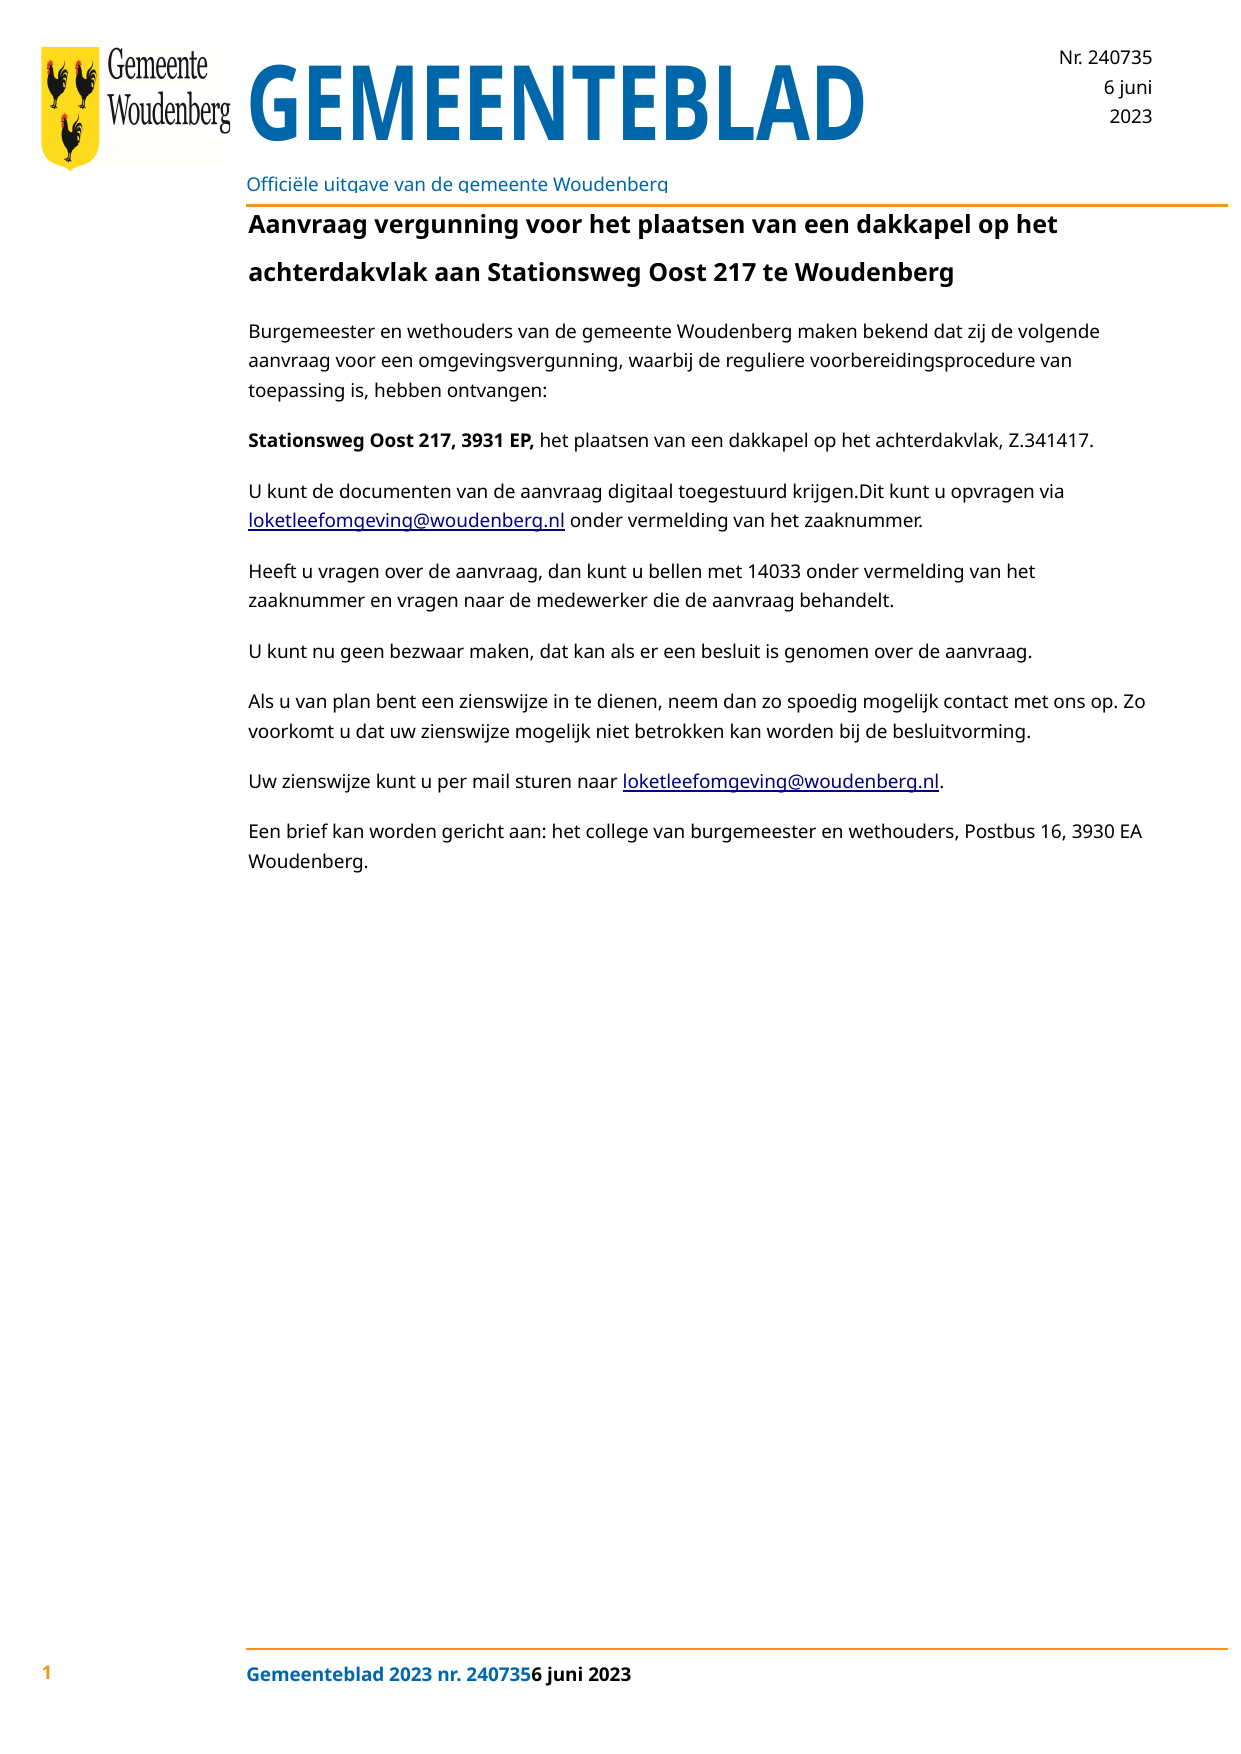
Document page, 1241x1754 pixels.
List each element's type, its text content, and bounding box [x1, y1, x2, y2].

text U kunt nu geen bezwaar maken, dat kan als er een besluit is genomen over de aanvraag. [248, 638, 1152, 664]
text Burgemeester en wethouders van de gemeente Woudenberg maken bekend dat zij de volgende aanvraag voor een omgevingsvergunning, waarbij de reguliere voorbereidingsprocedure van toepassing is, hebben ontvangen: [248, 318, 1152, 403]
text Een brief kan worden gericht aan: het college van burgemeester en wethouders, Postbus 16, 3930 EA Woudenberg. [248, 819, 1152, 874]
text U kunt de documenten van de aanvraag digitaal toegestuurd krijgen.Dit kunt u opvragen via loketleefomgeving@woudenberg.nl onder vermelding van het zaaknummer. [248, 478, 1152, 533]
text Stationsweg Oost 217, 3931 EP, het plaatsen van een dakkapel op het achterdakvlak, Z.341417. [248, 427, 1152, 453]
text Heeft u vragen over de aanvraag, dan kunt u bellen met 14033 onder vermelding van het zaaknummer en vragen naar de medewerker die de aanvraag behandelt. [248, 558, 1152, 613]
picture [41, 47, 231, 172]
text Uw zienswijze kunt u per mail sturen naar loketleefomgeving@woudenberg.nl. [248, 768, 1152, 794]
text Aanvraag vergunning voor het plaatsen van een dakkapel op het achterdakvlak aan Stationsweg Oost 217 te Woudenberg [248, 207, 1152, 288]
text Als u van plan bent een zienswijze in te dienen, neem dan zo spoedig mogelijk contact met ons op. Zo voorkomt u dat uw zienswijze mogelijk niet betrokken kan worden bij de besluitvorming. [248, 688, 1152, 744]
